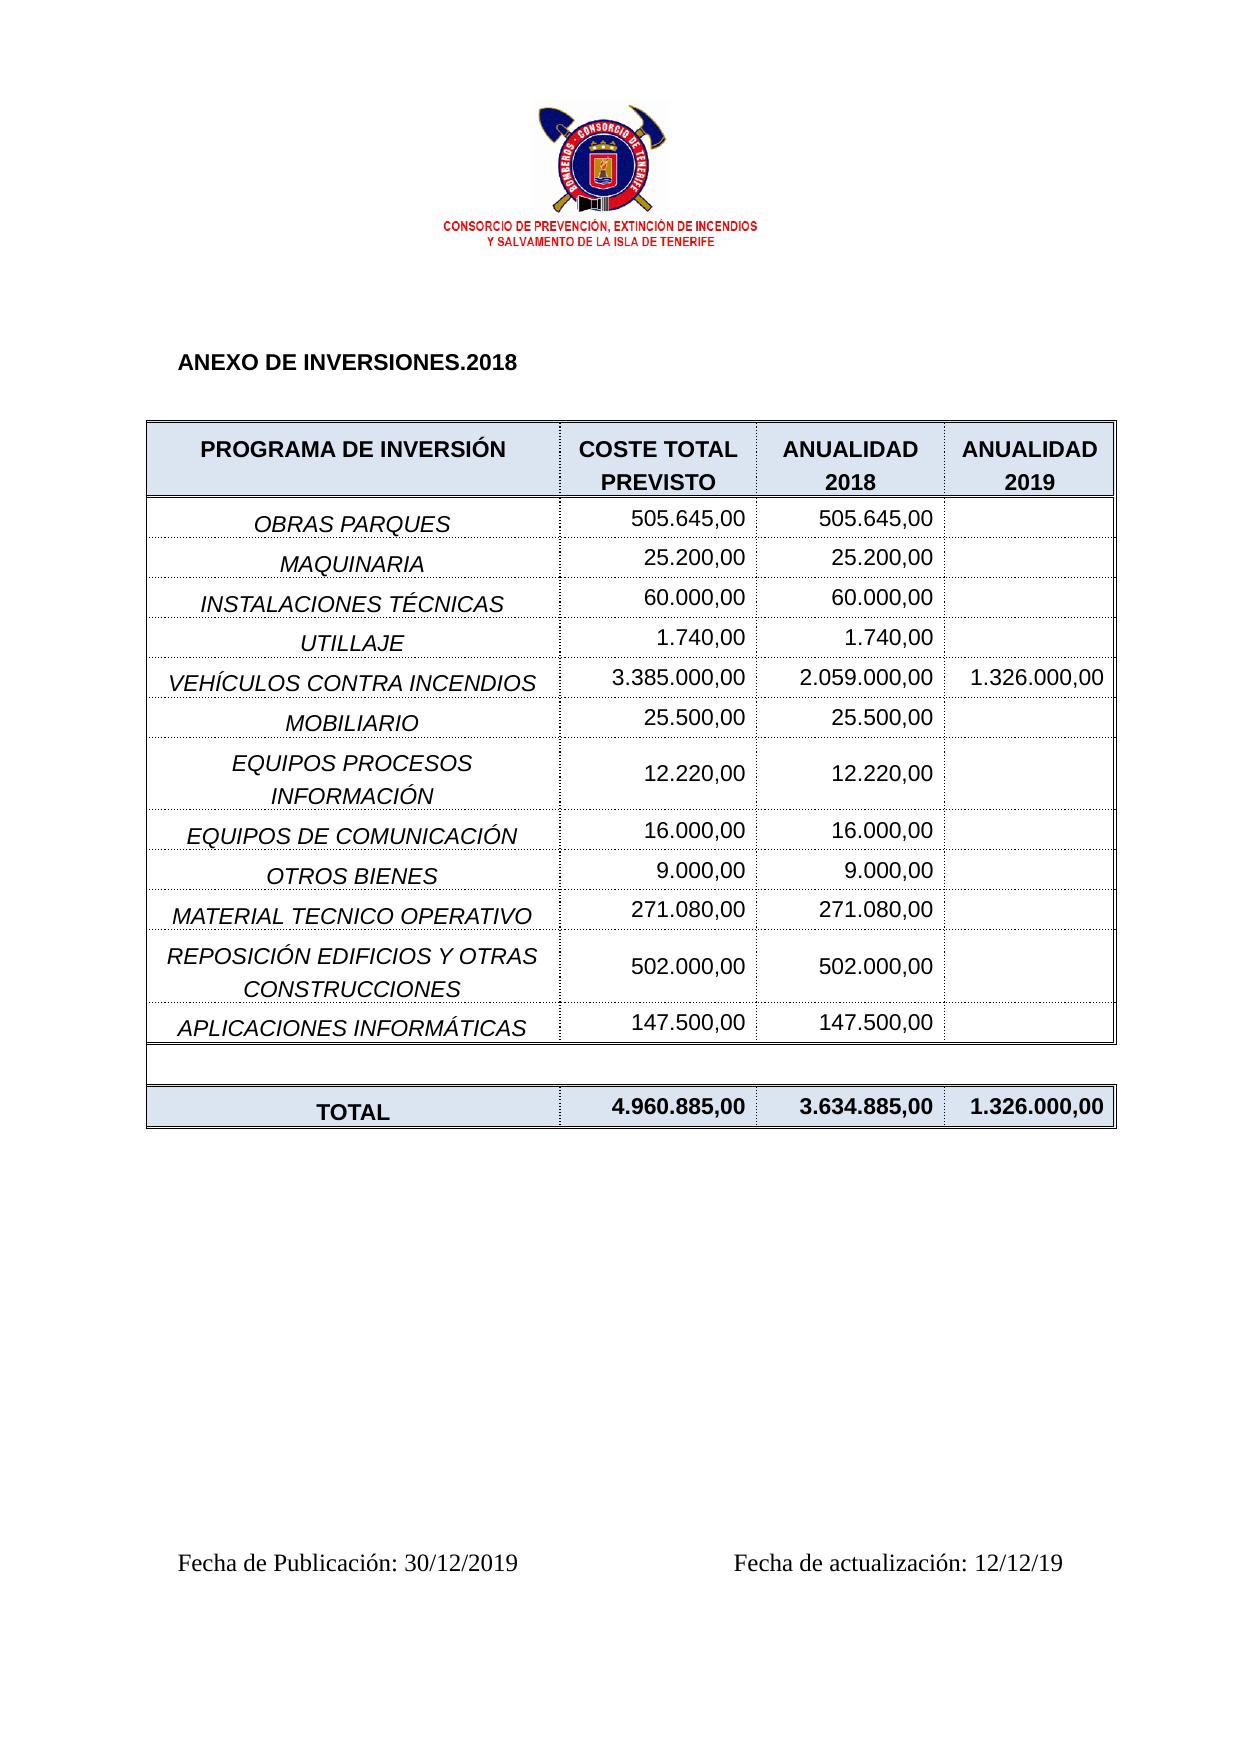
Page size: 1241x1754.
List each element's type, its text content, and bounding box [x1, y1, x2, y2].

table_cell 16.000,00 [757, 809, 944, 849]
table_cell [944, 737, 1113, 809]
table_cell 3.634.885,00 [757, 1087, 944, 1126]
table_cell [944, 809, 1113, 849]
table_cell [944, 929, 1113, 1002]
table_cell 12.220,00 [560, 737, 757, 809]
table_cell 3.385.000,00 [560, 657, 757, 697]
table_cell 271.080,00 [560, 889, 757, 929]
table_cell [944, 697, 1113, 737]
table_cell 4.960.885,00 [560, 1087, 757, 1126]
table_cell 271.080,00 [757, 889, 944, 929]
table_cell 505.645,00 [757, 498, 944, 537]
table_cell [757, 1045, 944, 1084]
table_cell MOBILIARIO [147, 697, 560, 737]
table_cell 25.200,00 [560, 537, 757, 577]
table_header ANUALIDAD 2018 [757, 423, 944, 495]
table_cell EQUIPOS PROCESOS INFORMACIÓN [147, 737, 560, 809]
table_cell [560, 1045, 757, 1084]
table_cell [944, 577, 1113, 617]
table_cell VEHÍCULOS CONTRA INCENDIOS [147, 657, 560, 697]
table_cell 12.220,00 [757, 737, 944, 809]
table_cell 1.326.000,00 [944, 657, 1113, 697]
table_cell 9.000,00 [560, 849, 757, 889]
table_cell INSTALACIONES TÉCNICAS [147, 577, 560, 617]
table_cell [944, 1002, 1113, 1042]
picture [418, 93, 788, 260]
table_cell [944, 617, 1113, 657]
table_cell 2.059.000,00 [757, 657, 944, 697]
table_header PROGRAMA DE INVERSIÓN [147, 423, 560, 495]
table_cell TOTAL [147, 1087, 560, 1126]
table_cell 60.000,00 [560, 577, 757, 617]
table_cell 60.000,00 [757, 577, 944, 617]
table_cell [944, 498, 1113, 537]
table_cell 1.326.000,00 [944, 1087, 1113, 1126]
table_cell 25.200,00 [757, 537, 944, 577]
table_cell 25.500,00 [560, 697, 757, 737]
table_cell 25.500,00 [757, 697, 944, 737]
table_cell OTROS BIENES [147, 849, 560, 889]
table_cell REPOSICIÓN EDIFICIOS Y OTRAS CONSTRUCCIONES [147, 929, 560, 1002]
table_header COSTE TOTAL PREVISTO [560, 423, 757, 495]
table_cell MATERIAL TECNICO OPERATIVO [147, 889, 560, 929]
table_cell EQUIPOS DE COMUNICACIÓN [147, 809, 560, 849]
table_cell [944, 537, 1113, 577]
table_cell 147.500,00 [560, 1002, 757, 1042]
table_cell 502.000,00 [757, 929, 944, 1002]
text ANEXO DE INVERSIONES.2018 [177, 348, 1063, 375]
table_cell APLICACIONES INFORMÁTICAS [147, 1002, 560, 1042]
table_cell 502.000,00 [560, 929, 757, 1002]
table_cell 147.500,00 [757, 1002, 944, 1042]
table_cell [147, 1045, 560, 1084]
table_cell 505.645,00 [560, 498, 757, 537]
table_cell 1.740,00 [560, 617, 757, 657]
table_cell [944, 1045, 1115, 1084]
table_cell MAQUINARIA [147, 537, 560, 577]
table_header ANUALIDAD 2019 [944, 423, 1113, 495]
table_cell [944, 889, 1113, 929]
table_cell 16.000,00 [560, 809, 757, 849]
table_cell [944, 849, 1113, 889]
table_cell OBRAS PARQUES [147, 498, 560, 537]
table_cell 1.740,00 [757, 617, 944, 657]
table_cell UTILLAJE [147, 617, 560, 657]
table_cell 9.000,00 [757, 849, 944, 889]
